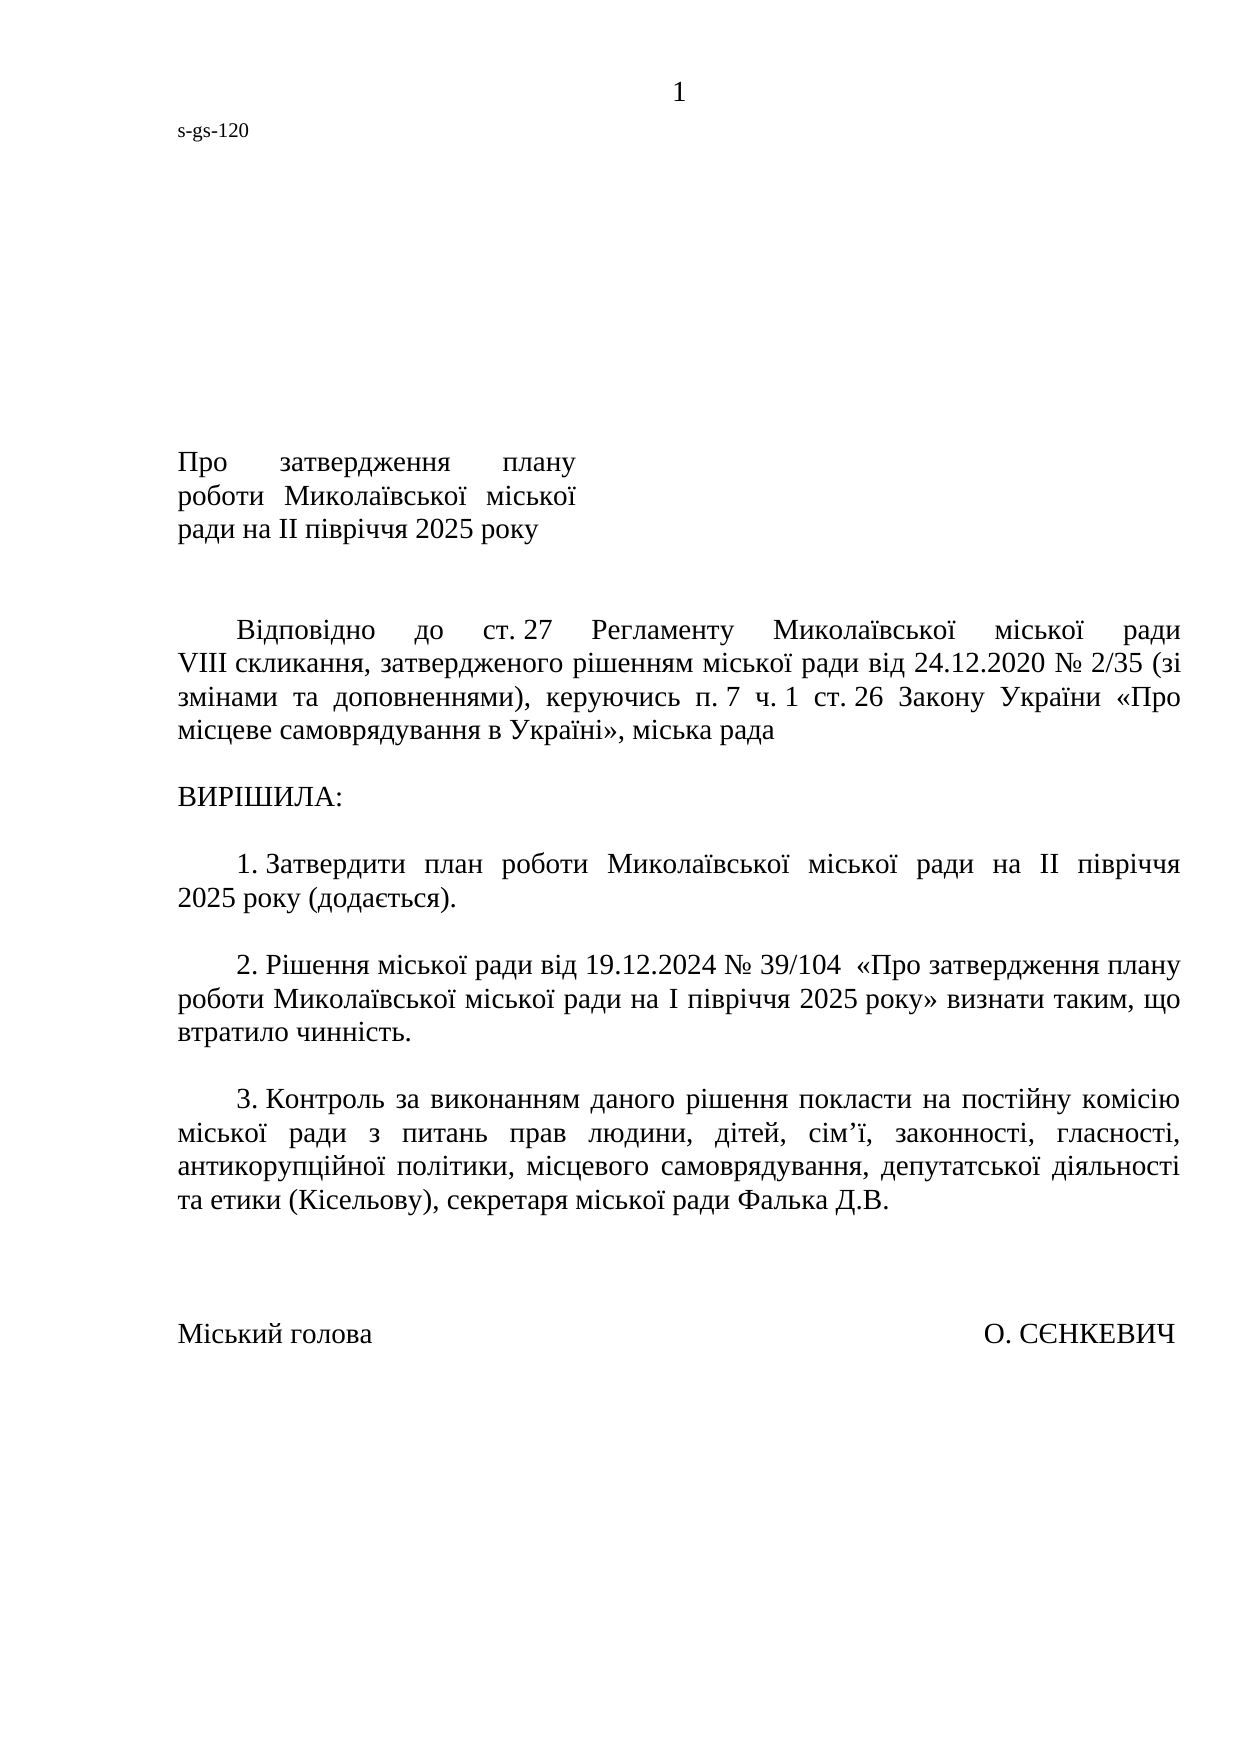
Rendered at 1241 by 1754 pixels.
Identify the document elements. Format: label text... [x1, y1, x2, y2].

text ВИРІШИЛА: [177, 779, 1181, 813]
text 3. Контроль за виконанням даного рішення покласти на постійну комісію міської ради з питань прав людини, дітей, сім’ї, законності, гласності, антикорупційної політики, місцевого самоврядування, депутатської діяльності та етики (Кісельову), секретаря міської ради Фалька Д.В. [177, 1081, 1181, 1216]
text Міський голова О. СЄНКЕВИЧ [177, 1316, 1181, 1350]
text 2. Рішення міської ради від 19.12.2024 № 39/104 «Про затвердження плану роботи Миколаївської міської ради на І півріччя 2025 року» визнати таким, що втратило чинність. [177, 947, 1181, 1048]
text 1. Затвердити план роботи Миколаївської міської ради на ІІ півріччя 2025 року (додається). [177, 847, 1181, 914]
text s-gs-120 [177, 118, 1181, 142]
text Про затвердження плану роботи Миколаївської міської ради на ІІ півріччя 2025 року [177, 444, 576, 545]
text Відповідно до ст. 27 Регламенту Миколаївської міської ради VIII скликання, затвердженого рішенням міської ради від 24.12.2020 № 2/35 (зі змінами та доповненнями), керуючись п. 7 ч. 1 ст. 26 Закону України «Про місцеве самоврядування в Україні», міська рада [177, 612, 1181, 746]
